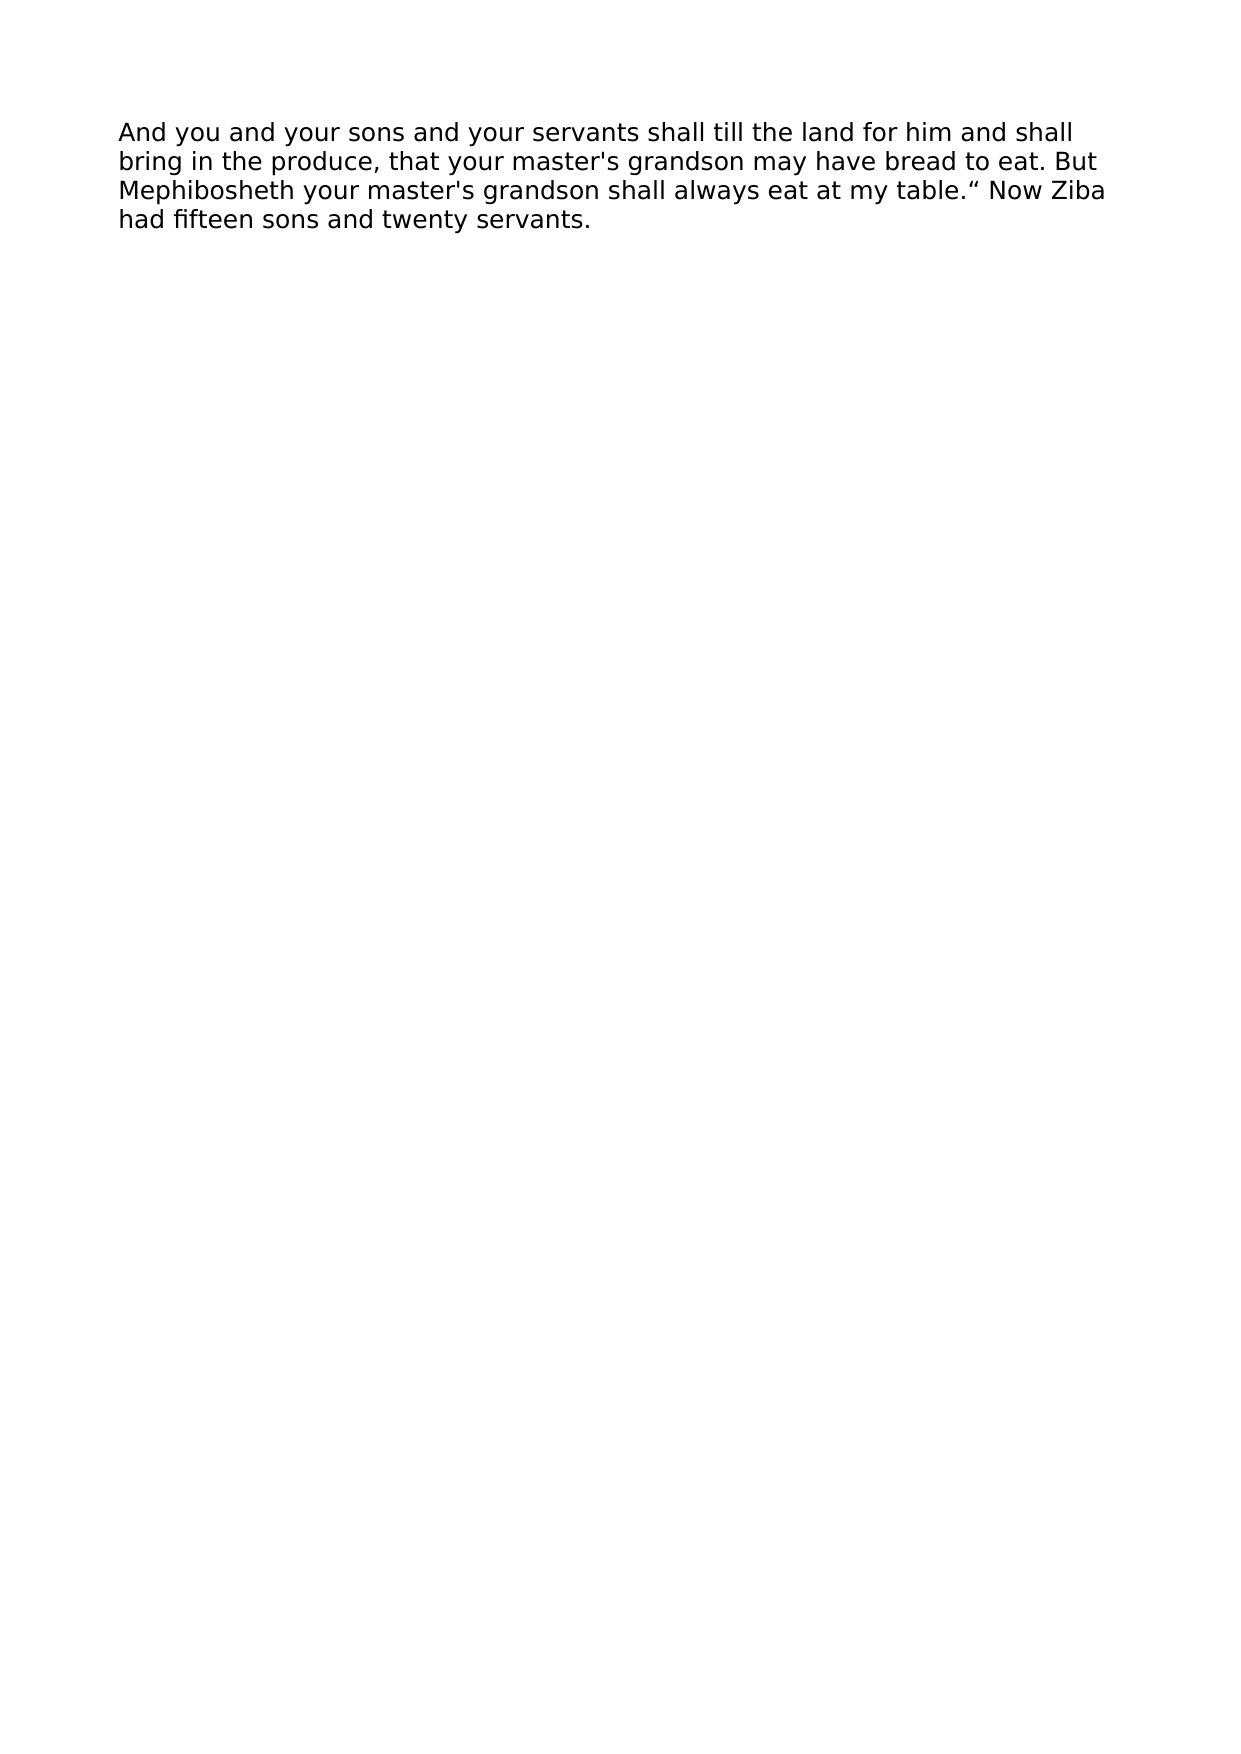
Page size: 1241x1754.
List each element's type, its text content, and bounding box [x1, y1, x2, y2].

text And you and your sons and your servants shall till the land for him and shall bring in the produce, that your master's grandson may have bread to eat. But Mephibosheth your master's grandson shall always eat at my table.“ Now Ziba had fifteen sons and twenty servants. [118, 118, 1122, 235]
